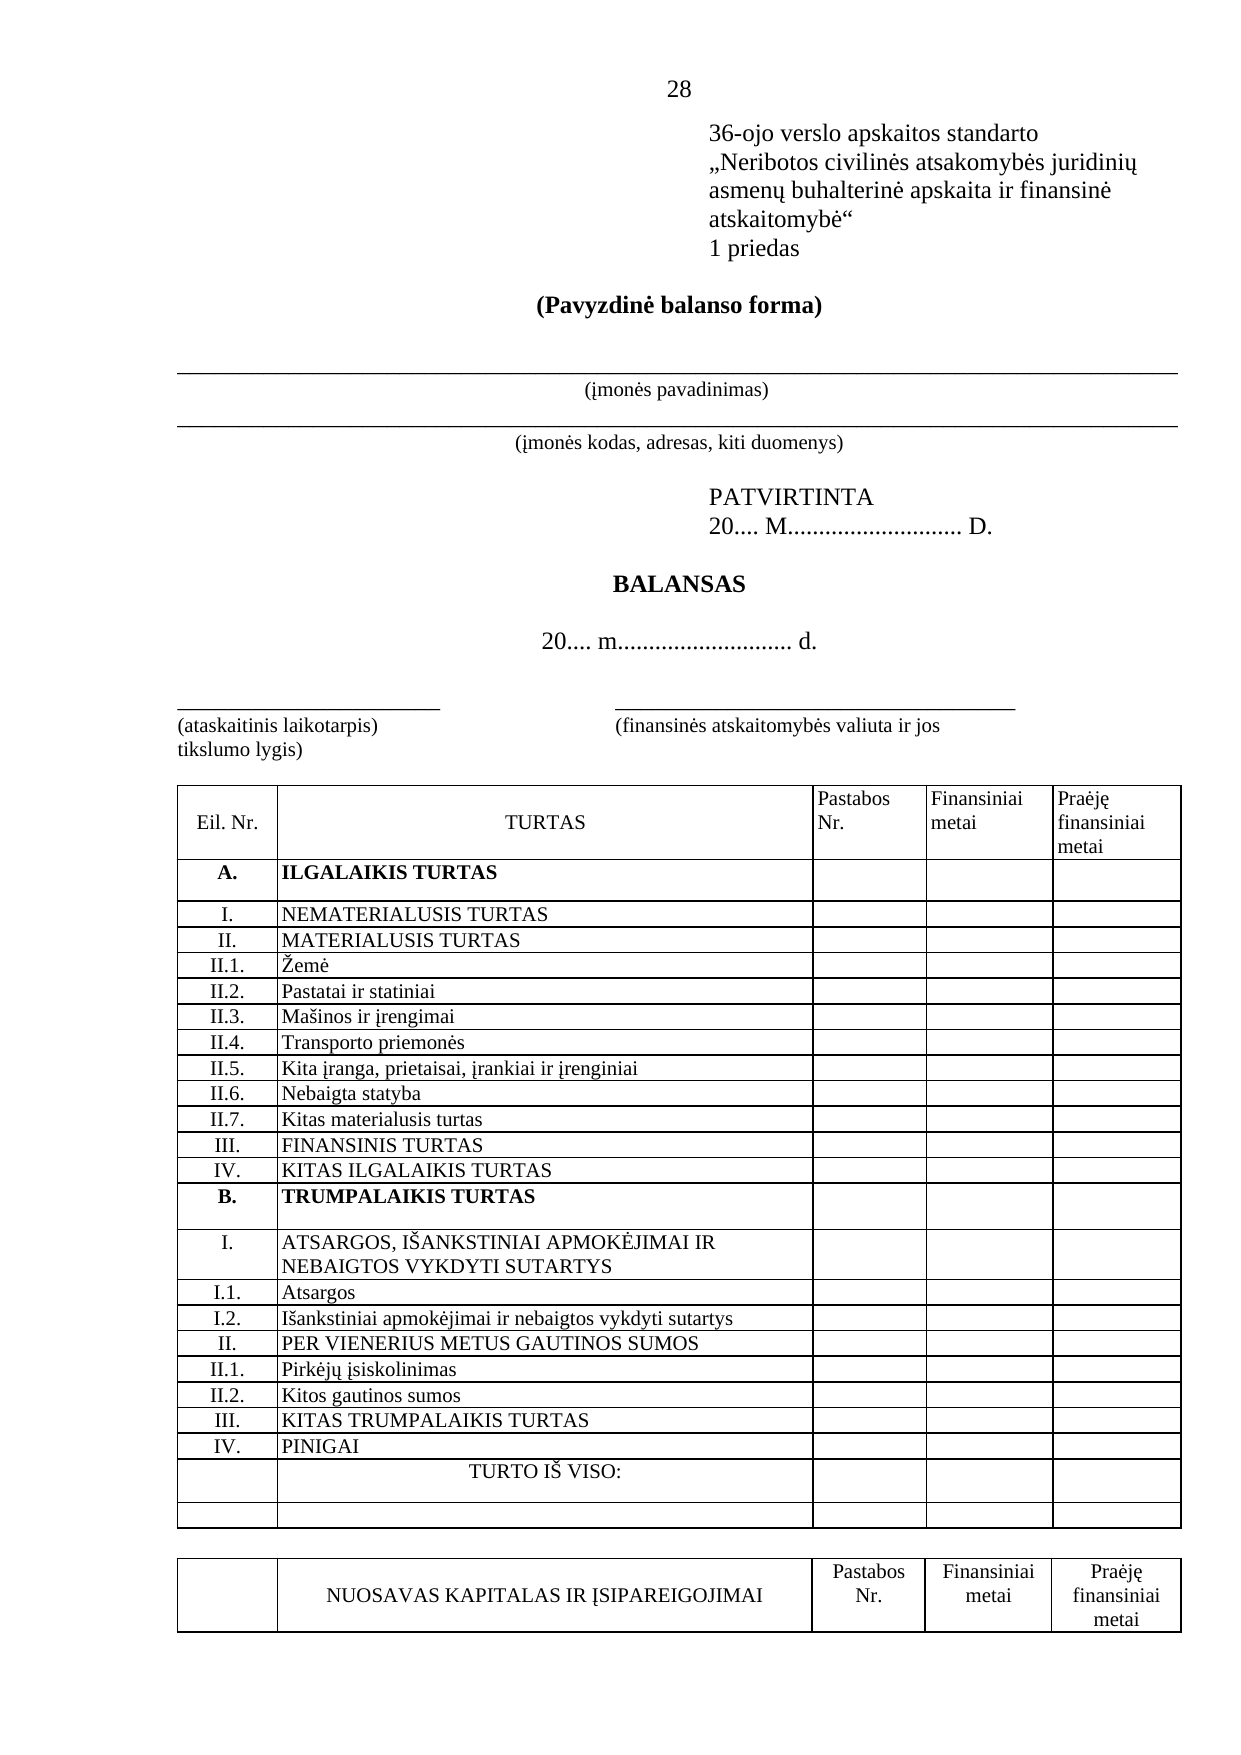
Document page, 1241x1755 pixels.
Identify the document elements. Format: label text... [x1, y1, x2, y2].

table_cell [927, 1030, 931, 1054]
table_header Pastabos Nr. [814, 786, 926, 858]
table_cell [927, 1280, 931, 1304]
text BALANSAS [177, 569, 1181, 597]
table_cell [927, 1306, 931, 1330]
table_cell [922, 1383, 926, 1407]
table_cell [927, 1230, 1052, 1278]
table_cell [922, 928, 926, 952]
table_cell I. [178, 1230, 277, 1278]
table_header Finansiniai metai [926, 1559, 1051, 1631]
table_cell [927, 1184, 1052, 1229]
text asmenų buhalterinė apskaita ir finansinė [177, 176, 1181, 204]
table_cell [927, 1460, 1052, 1502]
table_cell [927, 1158, 931, 1182]
table_cell [814, 1230, 926, 1278]
table_header Eil. Nr. [178, 786, 277, 858]
table_header Finansiniai metai [927, 786, 1052, 858]
table_cell [922, 1005, 926, 1028]
table_cell [922, 1107, 926, 1131]
table_cell II. [273, 1331, 277, 1355]
table_cell IV. [273, 1158, 277, 1182]
text (Pavyzdinė balanso forma) [177, 291, 1181, 319]
table_header [178, 1559, 277, 1631]
table_cell [927, 1408, 931, 1432]
table_cell [922, 1408, 926, 1432]
table_cell [922, 1056, 926, 1080]
table_cell [922, 1133, 926, 1157]
table_cell [922, 1158, 926, 1182]
table_cell I.2. [273, 1306, 277, 1330]
table_cell [927, 1434, 931, 1458]
table_cell [922, 1030, 926, 1054]
table_cell [922, 1503, 926, 1527]
table_cell A. [178, 860, 277, 900]
table_cell I. [273, 902, 277, 926]
text 36-ojo verslo apskaitos standarto [177, 118, 1181, 147]
table_cell [814, 860, 926, 900]
text PATVIRTINTA [177, 482, 1181, 511]
table_cell [922, 1306, 926, 1330]
table_cell B. [178, 1184, 277, 1229]
table_cell [927, 1503, 931, 1527]
table_cell [814, 1184, 926, 1229]
table_cell [922, 1081, 926, 1105]
table_cell II. [273, 928, 277, 952]
table_cell [922, 1357, 926, 1381]
table_cell [927, 1331, 931, 1355]
table_cell [927, 979, 931, 1003]
table_cell IV. [273, 1434, 277, 1458]
table_cell [922, 1280, 926, 1304]
table_cell III. [273, 1408, 277, 1432]
text (įmonės kodas, adresas, kiti duomenys) [177, 430, 1181, 454]
text (ataskaitinis laikotarpis) (finansinės atskaitomybės valiuta ir jos [177, 712, 1181, 737]
table_cell [1054, 1460, 1180, 1502]
text (įmonės pavadinimas) [177, 377, 1181, 401]
table_cell [814, 1460, 926, 1502]
table_cell [927, 1081, 931, 1105]
table_cell [927, 928, 931, 952]
table_header Pastabos Nr. [813, 1559, 924, 1631]
text _____________________ ________________________________ [177, 684, 1181, 712]
table_cell [922, 979, 926, 1003]
table_cell [1054, 1184, 1180, 1229]
table_cell [927, 1056, 931, 1080]
table_cell [922, 902, 926, 926]
table_cell III. [273, 1133, 277, 1157]
table_cell [922, 1331, 926, 1355]
table_cell ILGALAIKIS TURTAS [278, 860, 812, 900]
table_cell TURTO IŠ VISO: [278, 1460, 812, 1502]
table_cell I.1. [273, 1280, 277, 1304]
text tikslumo lygis) [177, 737, 1181, 761]
table_cell [927, 1107, 931, 1131]
table_cell [1054, 1230, 1180, 1278]
table_cell [927, 902, 931, 926]
table_cell [927, 1357, 931, 1381]
text atskaitomybė“ [177, 204, 1181, 233]
text „Neribotos civilinės atsakomybės juridinių [177, 147, 1181, 176]
table_cell [927, 1133, 931, 1157]
table_cell [273, 1503, 277, 1527]
table_cell [927, 860, 1052, 900]
table_cell [178, 1460, 277, 1502]
text 1 priedas [177, 233, 1181, 262]
table_header TURTAS [278, 786, 812, 858]
text 20.... m............................ d. [177, 626, 1181, 655]
table_cell [1054, 860, 1180, 900]
text 20.... m............................ d. [177, 511, 1181, 540]
table_cell [927, 1383, 931, 1407]
table_cell [922, 953, 926, 977]
table_cell TRUMPALAIKIS TURTAS [278, 1184, 812, 1229]
table_cell [927, 953, 931, 977]
table_cell [922, 1434, 926, 1458]
table_header NUOSAVAS KAPITALAS IR ĮSIPAREIGOJIMAI [278, 1559, 811, 1631]
table_cell [927, 1005, 931, 1028]
